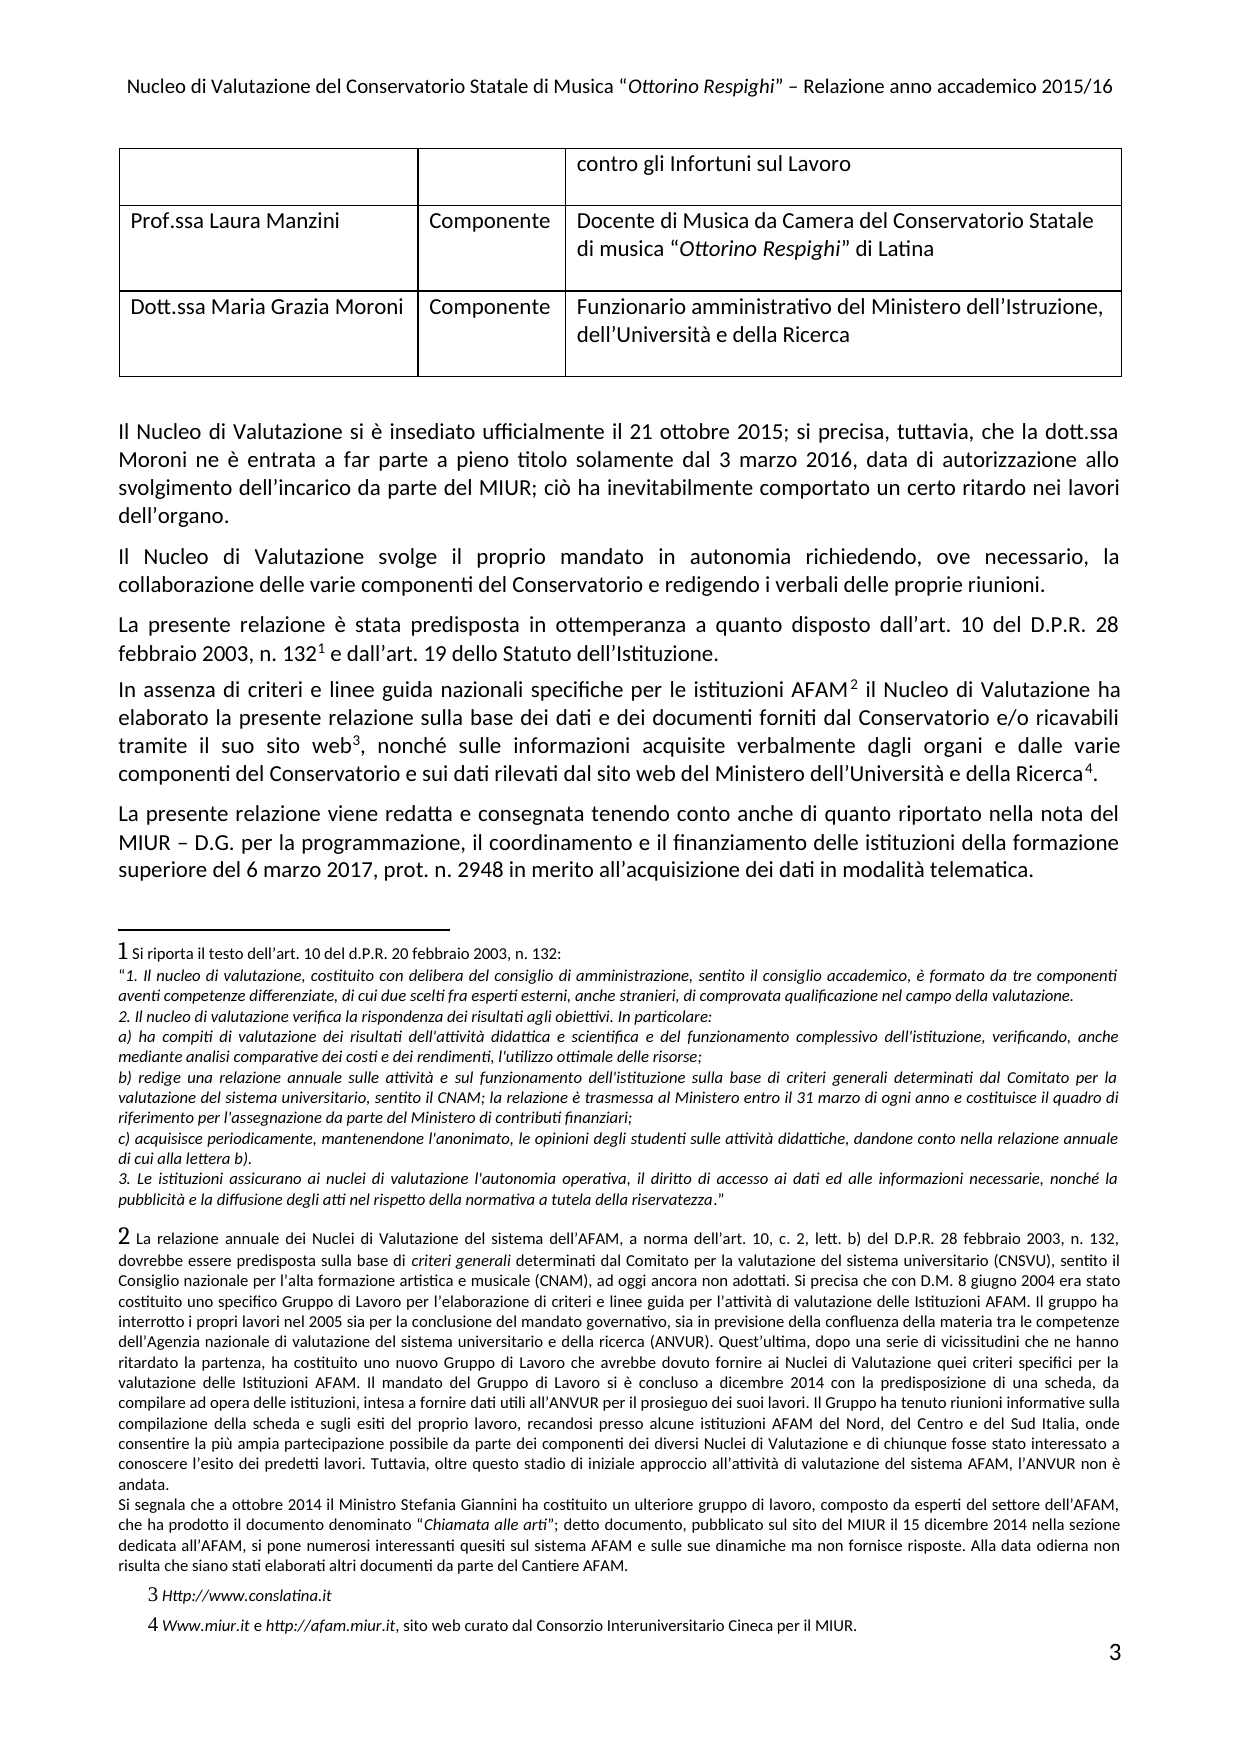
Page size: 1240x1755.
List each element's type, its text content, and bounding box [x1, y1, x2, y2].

table_cell Prof.ssa Laura Manzini [120, 206, 417, 290]
text Il Nucleo di Valutazione si è insediato ufficialmente il 21 ottobre 2015; si precisa, tuttavia, che la dott.ssa Moroni ne è entrata a far parte a pieno titolo solamente dal 3 marzo 2016, data di autorizzazione allo svolgimento dell’incarico da parte del MIUR; ciò ha inevitabilmente comportato un certo ritardo nei lavori dell’organo. [118, 417, 1121, 529]
text In assenza di criteri e linee guida nazionali specifiche per le istituzioni AFAM il Nucleo di Valutazione ha elaborato la presente relazione sulla base dei dati e dei documenti forniti dal Conservatorio e/o ricavabili tramite il suo sito web, nonché sulle informazioni acquisite verbalmente dagli organi e dalle varie componenti del Conservatorio e sui dati rilevati dal sito web del Ministero dell’Università e della Ricerca. [118, 675, 1121, 787]
table_cell Componente [419, 206, 565, 290]
text 3. Le istituzioni assicurano ai nuclei di valutazione l'autonomia operativa, il diritto di accesso ai dati ed alle informazioni necessarie, nonché la pubblicità e la diffusione degli atti nel rispetto della normativa a tutela della riservatezza.” [118, 1168, 1121, 1209]
text La presente relazione è stata predisposta in ottemperanza a quanto disposto dall’art. 10 del D.P.R. 28 febbraio 2003, n. 132 e dall’art. 19 dello Statuto dell’Istituzione. [118, 611, 1121, 667]
table_header contro gli Infortuni sul Lavoro [566, 149, 1121, 205]
text La relazione annuale dei Nuclei di Valutazione del sistema dell’AFAM, a norma dell’art. 10, c. 2, lett. b) del D.P.R. 28 febbraio 2003, n. 132, dovrebbe essere predisposta sulla base di criteri generali determinati dal Comitato per la valutazione del sistema universitario (CNSVU), sentito il Consiglio nazionale per l’alta formazione artistica e musicale (CNAM), ad oggi ancora non adottati. Si precisa che con D.M. 8 giugno 2004 era stato costituito uno specifico Gruppo di Lavoro per l’elaborazione di criteri e linee guida per l’attività di valutazione delle Istituzioni AFAM. Il gruppo ha interrotto i propri lavori nel 2005 sia per la conclusione del mandato governativo, sia in previsione della confluenza della materia tra le competenze dell’Agenzia nazionale di valutazione del sistema universitario e della ricerca (ANVUR). Quest’ultima, dopo una serie di vicissitudini che ne hanno ritardato la partenza, ha costituito uno nuovo Gruppo di Lavoro che avrebbe dovuto fornire ai Nuclei di Valutazione quei criteri specifici per la valutazione delle Istituzioni AFAM. Il mandato del Gruppo di Lavoro si è concluso a dicembre 2014 con la predisposizione di una scheda, da compilare ad opera delle istituzioni, intesa a fornire dati utili all’ANVUR per il prosieguo dei suoi lavori. Il Gruppo ha tenuto riunioni informative sulla compilazione della scheda e sugli esiti del proprio lavoro, recandosi presso alcune istituzioni AFAM del Nord, del Centro e del Sud Italia, onde consentire la più ampia partecipazione possibile da parte dei componenti dei diversi Nuclei di Valutazione e di chiunque fosse stato interessato a conoscere l’esito dei predetti lavori. Tuttavia, oltre questo stadio di iniziale approccio all’attività di valutazione del sistema AFAM, l’ANVUR non è andata. [118, 1222, 1121, 1494]
text Il Nucleo di Valutazione svolge il proprio mandato in autonomia richiedendo, ove necessario, la collaborazione delle varie componenti del Conservatorio e redigendo i verbali delle proprie riunioni. [118, 542, 1121, 598]
text “1. Il nucleo di valutazione, costituito con delibera del consiglio di amministrazione, sentito il consiglio accademico, è formato da tre componenti aventi competenze differenziate, di cui due scelti fra esperti esterni, anche stranieri, di comprovata qualificazione nel campo della valutazione. [118, 965, 1121, 1006]
text Si segnala che a ottobre 2014 il Ministro Stefania Giannini ha costituito un ulteriore gruppo di lavoro, composto da esperti del settore dell’AFAM, che ha prodotto il documento denominato “Chiamata alle arti”; detto documento, pubblicato sul sito del MIUR il 15 dicembre 2014 nella sezione dedicata all’AFAM, si pone numerosi interessanti quesiti sul sistema AFAM e sulle sue dinamiche ma non fornisce risposte. Alla data odierna non risulta che siano stati elaborati altri documenti da parte del Cantiere AFAM. [118, 1494, 1121, 1575]
text a) ha compiti di valutazione dei risultati dell'attività didattica e scientifica e del funzionamento complessivo dell'istituzione, verificando, anche mediante analisi comparative dei costi e dei rendimenti, l'utilizzo ottimale delle risorse; [118, 1026, 1121, 1067]
text c) acquisisce periodicamente, mantenendone l'anonimato, le opinioni degli studenti sulle attività didattiche, dandone conto nella relazione annuale di cui alla lettera b). [118, 1128, 1121, 1168]
text Www.miur.it e http://afam.miur.it, sito web curato dal Consorzio Interuniversitario Cineca per il MIUR. [118, 1612, 1121, 1636]
table_cell Componente [419, 292, 565, 376]
text La presente relazione viene redatta e consegnata tenendo conto anche di quanto riportato nella nota del MIUR – D.G. per la programmazione, il coordinamento e il finanziamento delle istituzioni della formazione superiore del 6 marzo 2017, prot. n. 2948 in merito all’acquisizione dei dati in modalità telematica. [118, 799, 1121, 884]
text Si riporta il testo dell’art. 10 del d.P.R. 20 febbraio 2003, n. 132: [118, 937, 1121, 965]
table_header [120, 149, 417, 205]
text Http://www.conslatina.it [118, 1582, 1121, 1606]
table_header [419, 149, 565, 205]
table_cell Dott.ssa Maria Grazia Moroni [120, 292, 417, 376]
table_cell Funzionario amministrativo del Ministero dell’Istruzione, dell’Università e della Ricerca [566, 292, 1121, 376]
text b) redige una relazione annuale sulle attività e sul funzionamento dell'istituzione sulla base di criteri generali determinati dal Comitato per la valutazione del sistema universitario, sentito il CNAM; la relazione è trasmessa al Ministero entro il 31 marzo di ogni anno e costituisce il quadro di riferimento per l'assegnazione da parte del Ministero di contributi finanziari; [118, 1067, 1121, 1128]
text 2. Il nucleo di valutazione verifica la rispondenza dei risultati agli obiettivi. In particolare: [118, 1006, 1121, 1026]
table_cell Docente di Musica da Camera del Conservatorio Statale di musica “Ottorino Respighi” di Latina [566, 206, 1121, 290]
